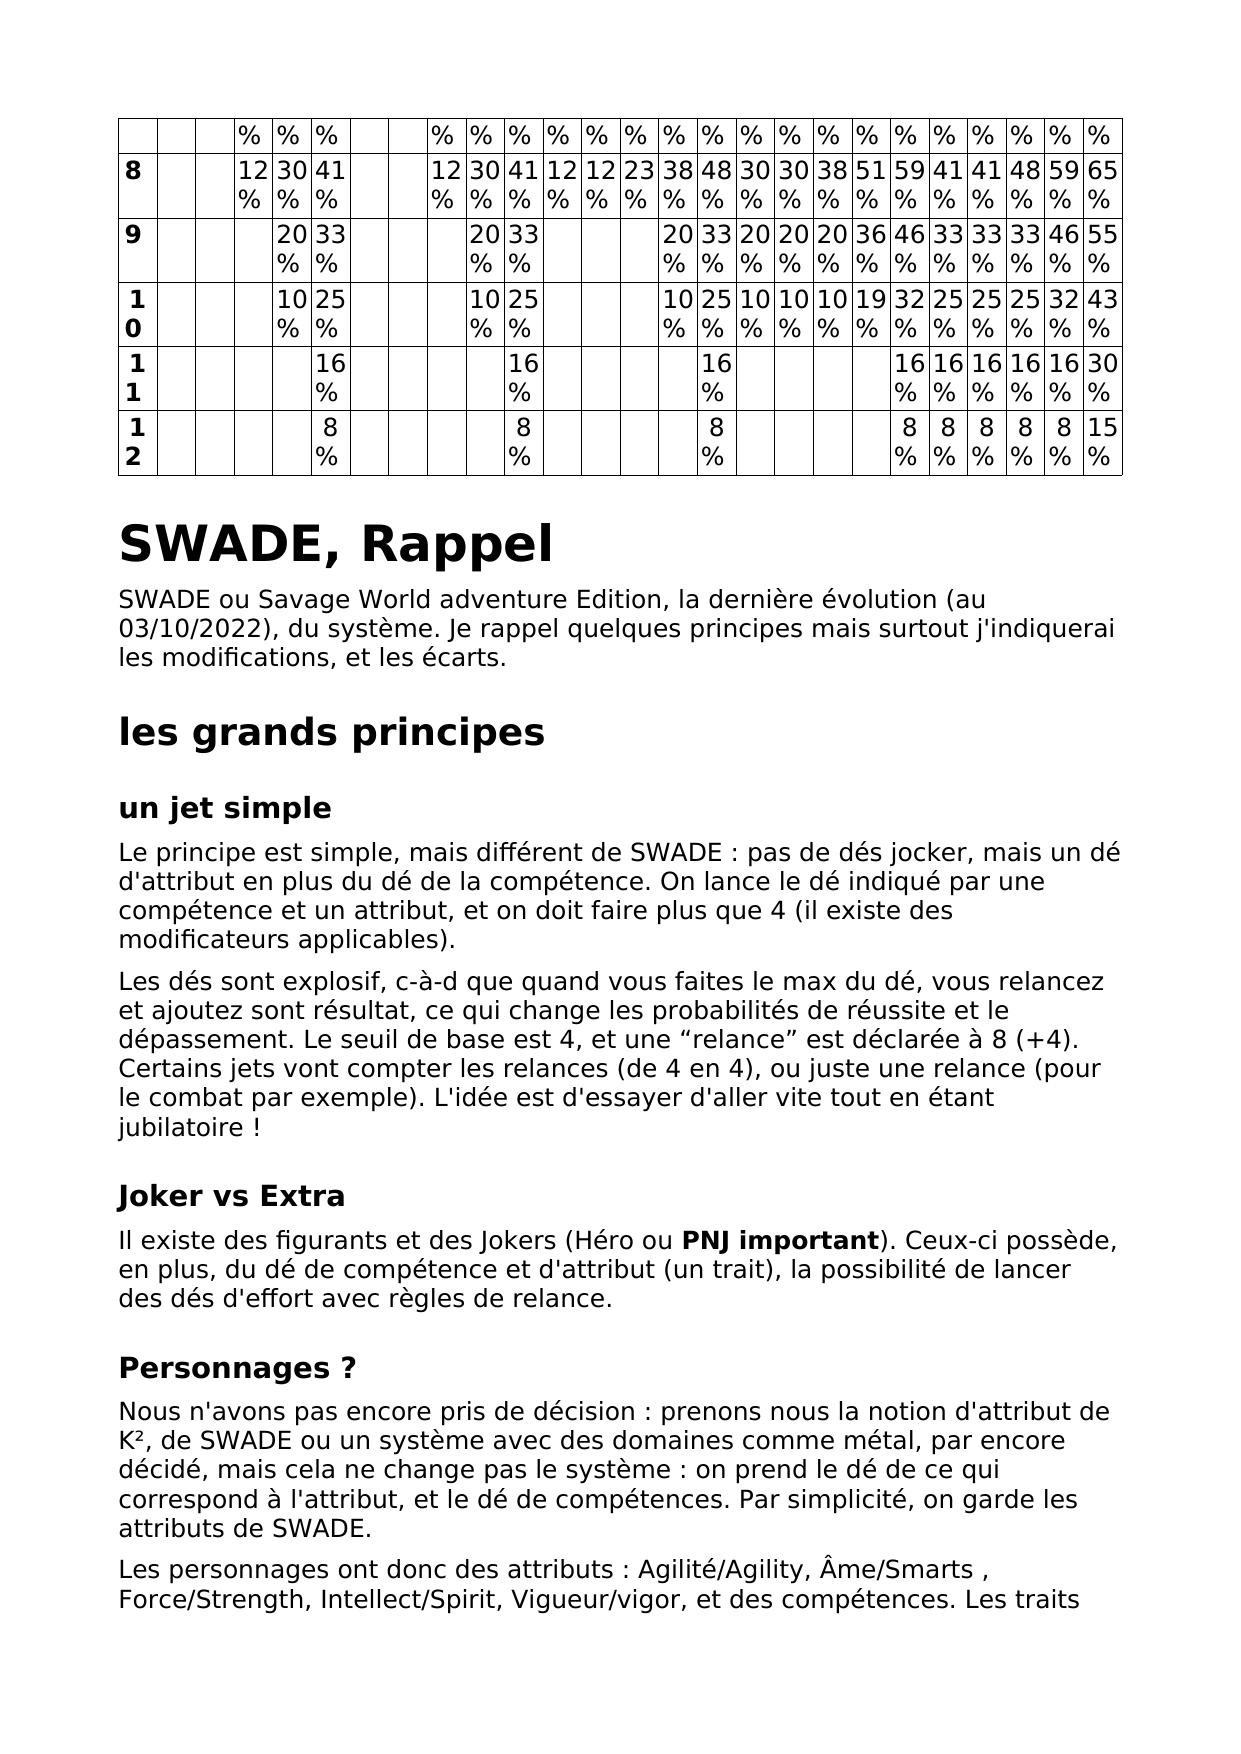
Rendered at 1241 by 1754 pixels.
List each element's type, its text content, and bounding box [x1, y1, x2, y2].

table_cell 30% [467, 154, 504, 217]
table_cell [389, 283, 427, 346]
table_cell 12% [582, 154, 620, 217]
table_cell 25% [312, 283, 350, 346]
table_cell [428, 347, 466, 410]
table_cell [351, 347, 388, 410]
table_cell [389, 411, 427, 474]
table_cell 8% [698, 411, 736, 474]
table_cell % [698, 119, 736, 153]
table_cell 16% [930, 347, 967, 410]
table_cell 33% [930, 219, 967, 282]
table_cell 16% [312, 347, 350, 410]
table_cell [621, 283, 658, 346]
table_cell [158, 411, 195, 474]
table_cell [544, 283, 581, 346]
table_cell [621, 411, 658, 474]
table_cell 10% [467, 283, 504, 346]
table_cell [158, 283, 195, 346]
table_cell 41% [968, 154, 1006, 217]
table_cell [582, 347, 620, 410]
table_cell [389, 347, 427, 410]
table_cell 8 [119, 154, 157, 217]
table_cell 41% [505, 154, 543, 217]
table_cell [428, 283, 466, 346]
table_cell % [891, 119, 929, 153]
table_cell [351, 283, 388, 346]
subtitle SWADE, Rappel [118, 514, 1122, 573]
subtitle les grands principes [118, 710, 1122, 754]
table_cell 32% [891, 283, 929, 346]
table_cell [389, 219, 427, 282]
table_cell 8% [891, 411, 929, 474]
table_cell 10 [119, 283, 157, 346]
table_cell 10% [814, 283, 852, 346]
table_cell % [1007, 119, 1044, 153]
table_cell 32% [1045, 283, 1083, 346]
table_cell 12% [544, 154, 581, 217]
table_cell [158, 119, 195, 153]
table_cell 8% [968, 411, 1006, 474]
subtitle un jet simple [118, 791, 1122, 825]
table_cell % [1045, 119, 1083, 153]
table_cell 16% [968, 347, 1006, 410]
table_cell [196, 347, 234, 410]
table_cell 8% [930, 411, 967, 474]
table_cell 20% [737, 219, 774, 282]
table_cell [582, 283, 620, 346]
table_cell 19% [853, 283, 890, 346]
table_cell 10% [775, 283, 813, 346]
table_cell 25% [505, 283, 543, 346]
table_cell % [775, 119, 813, 153]
table_cell 23% [621, 154, 658, 217]
table_cell 20% [467, 219, 504, 282]
table_cell 20% [273, 219, 311, 282]
table_cell [158, 347, 195, 410]
table_cell [428, 411, 466, 474]
table_cell 20% [775, 219, 813, 282]
table_cell [196, 283, 234, 346]
table_cell [119, 119, 157, 153]
table_cell 41% [930, 154, 967, 217]
table_cell 16% [891, 347, 929, 410]
table_cell % [582, 119, 620, 153]
table_cell [351, 119, 388, 153]
text Il existe des figurants et des Jokers (Héro ou PNJ important). Ceux-ci possède, en plus, du dé de compétence et d'attribut (un trait), la possibilité de lancer des dés d'effort avec règles de relance. [118, 1226, 1122, 1313]
text SWADE ou Savage World adventure Edition, la dernière évolution (au 03/10/2022), du système. Je rappel quelques principes mais surtout j'indiquerai les modifications, et les écarts. [118, 585, 1122, 673]
table_cell 48% [698, 154, 736, 217]
table_cell % [659, 119, 697, 153]
table_cell [659, 411, 697, 474]
table_cell 30% [1084, 347, 1122, 410]
table_cell 43% [1084, 283, 1122, 346]
table_cell 20% [814, 219, 852, 282]
table_cell 11 [119, 347, 157, 410]
table_cell [351, 154, 388, 217]
table_cell [814, 347, 852, 410]
table_cell 65% [1084, 154, 1122, 217]
table_cell 10% [659, 283, 697, 346]
table_cell 12% [235, 154, 272, 217]
table_cell [737, 411, 774, 474]
table_cell 55% [1084, 219, 1122, 282]
table_cell [273, 411, 311, 474]
table_cell 38% [659, 154, 697, 217]
table_cell % [621, 119, 658, 153]
table_cell 30% [737, 154, 774, 217]
table_cell 16% [1045, 347, 1083, 410]
table_cell 12 [119, 411, 157, 474]
table_cell % [1084, 119, 1122, 153]
table_cell % [930, 119, 967, 153]
table_cell % [968, 119, 1006, 153]
table_cell 41% [312, 154, 350, 217]
table_cell [235, 283, 272, 346]
text Les dés sont explosif, c-à-d que quand vous faites le max du dé, vous relancez et ajoutez sont résultat, ce qui change les probabilités de réussite et le dépassement. Le seuil de base est 4, et une “relance” est déclarée à 8 (+4). Certains jets vont compter les relances (de 4 en 4), ou juste une relance (pour le combat par exemple). L'idée est d'essayer d'aller vite tout en étant jubilatoire ! [118, 967, 1122, 1142]
subtitle Joker vs Extra [118, 1179, 1122, 1213]
table_cell [389, 154, 427, 217]
table_cell [467, 347, 504, 410]
table_cell 30% [273, 154, 311, 217]
table_cell % [235, 119, 272, 153]
table_cell [235, 219, 272, 282]
table_cell 10% [273, 283, 311, 346]
table_cell 25% [930, 283, 967, 346]
table_cell [351, 411, 388, 474]
table_cell % [428, 119, 466, 153]
table_cell [621, 347, 658, 410]
table_cell [196, 411, 234, 474]
table_cell [351, 219, 388, 282]
table_cell 59% [1045, 154, 1083, 217]
table_cell [775, 411, 813, 474]
table_cell 8% [1045, 411, 1083, 474]
table_cell 12% [428, 154, 466, 217]
table_cell 30% [775, 154, 813, 217]
table_cell [196, 219, 234, 282]
table_cell [235, 411, 272, 474]
table_cell [467, 411, 504, 474]
table_cell % [737, 119, 774, 153]
table_cell [544, 219, 581, 282]
table_cell [621, 219, 658, 282]
table_cell [544, 347, 581, 410]
table_cell [544, 411, 581, 474]
table_cell [158, 154, 195, 217]
table_cell 16% [698, 347, 736, 410]
table_cell 59% [891, 154, 929, 217]
table_cell 51% [853, 154, 890, 217]
table_cell [235, 347, 272, 410]
table_cell [737, 347, 774, 410]
table_cell 33% [968, 219, 1006, 282]
table_cell [659, 347, 697, 410]
table_cell 9 [119, 219, 157, 282]
table_cell 38% [814, 154, 852, 217]
table_cell [582, 411, 620, 474]
table_cell [158, 219, 195, 282]
table_cell 8% [1007, 411, 1044, 474]
table_cell [853, 411, 890, 474]
table_cell % [544, 119, 581, 153]
table_cell 15% [1084, 411, 1122, 474]
table_cell 8% [312, 411, 350, 474]
table_cell 20% [659, 219, 697, 282]
table_cell % [467, 119, 504, 153]
text Nous n'avons pas encore pris de décision : prenons nous la notion d'attribut de K², de SWADE ou un système avec des domaines comme métal, par encore décidé, mais cela ne change pas le système : on prend le dé de ce qui correspond à l'attribut, et le dé de compétences. Par simplicité, on garde les attributs de SWADE. [118, 1397, 1122, 1543]
table_cell [582, 219, 620, 282]
table_cell 25% [698, 283, 736, 346]
table_cell [273, 347, 311, 410]
table_cell [853, 347, 890, 410]
subtitle Personnages ? [118, 1351, 1122, 1385]
table_cell 16% [1007, 347, 1044, 410]
table_cell % [312, 119, 350, 153]
table_cell 10% [737, 283, 774, 346]
table_cell 8% [505, 411, 543, 474]
table_cell % [505, 119, 543, 153]
table_cell [389, 119, 427, 153]
text Les personnages ont donc des attributs : Agilité/Agility, Âme/Smarts , Force/Strength, Intellect/Spirit, Vigueur/vigor, et des compétences. Les traits [118, 1556, 1122, 1614]
table_cell [196, 154, 234, 217]
table_cell 36% [853, 219, 890, 282]
table_cell 33% [1007, 219, 1044, 282]
table_cell [428, 219, 466, 282]
table_cell % [814, 119, 852, 153]
table_cell 48% [1007, 154, 1044, 217]
table_cell % [273, 119, 311, 153]
table_cell [775, 347, 813, 410]
table_cell 16% [505, 347, 543, 410]
table_cell 33% [698, 219, 736, 282]
table_cell % [853, 119, 890, 153]
table_cell 25% [968, 283, 1006, 346]
table_cell 25% [1007, 283, 1044, 346]
table_cell [814, 411, 852, 474]
table_cell 46% [891, 219, 929, 282]
table_cell [196, 119, 234, 153]
table_cell 33% [505, 219, 543, 282]
table_cell 33% [312, 219, 350, 282]
text Le principe est simple, mais différent de SWADE : pas de dés jocker, mais un dé d'attribut en plus du dé de la compétence. On lance le dé indiqué par une compétence et un attribut, et on doit faire plus que 4 (il existe des modificateurs applicables). [118, 838, 1122, 954]
table_cell 46% [1045, 219, 1083, 282]
